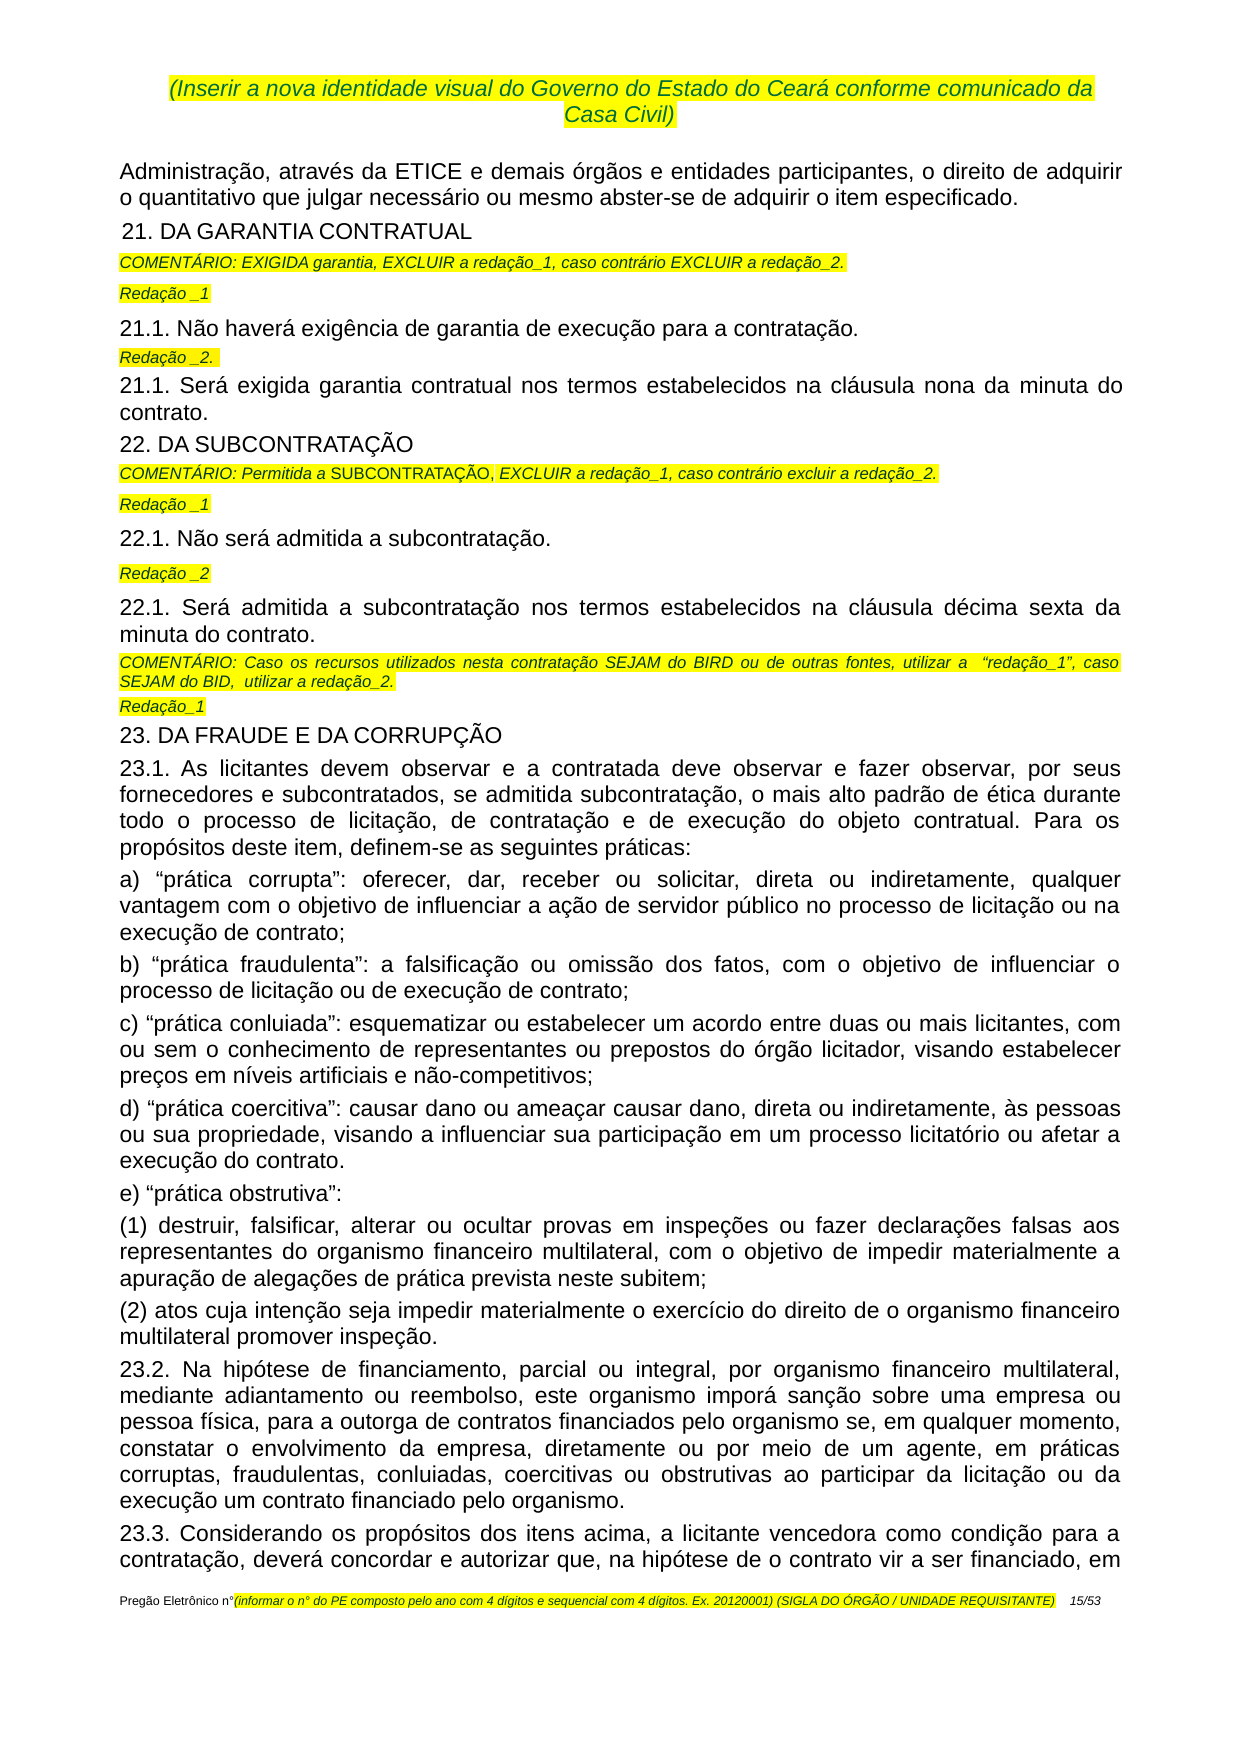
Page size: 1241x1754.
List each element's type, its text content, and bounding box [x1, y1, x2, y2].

text b) “prática fraudulenta”: a falsificação ou omissão dos fatos, com o objetivo de influenciar o processo de licitação ou de execução de contrato; [119, 951, 1121, 1004]
text (1) destruir, falsificar, alterar ou ocultar provas em inspeções ou fazer declarações falsas aos representantes do organismo financeiro multilateral, com o objetivo de impedir materialmente a apuração de alegações de prática prevista neste subitem; [119, 1212, 1121, 1291]
text Redação _2. [119, 347, 1123, 367]
text Redação _1 [119, 494, 1123, 513]
text 22. DA SUBCONTRATAÇÃO [119, 431, 1121, 457]
text a) “prática corrupta”: oferecer, dar, receber ou solicitar, direta ou indiretamente, qualquer vantagem com o objetivo de influenciar a ação de servidor público no processo de licitação ou na execução de contrato; [119, 866, 1121, 945]
text COMENTÁRIO: EXIGIDA garantia, EXCLUIR a redação_1, caso contrário EXCLUIR a redação_2. [119, 253, 1123, 272]
text 23.1. As licitantes devem observar e a contratada deve observar e fazer observar, por seus fornecedores e subcontratados, se admitida subcontratação, o mais alto padrão de ética durante todo o processo de licitação, de contratação e de execução do objeto contratual. Para os propósitos deste item, definem-se as seguintes práticas: [119, 755, 1121, 860]
text Redação _2 [119, 563, 1123, 583]
text 21.1. Não haverá exigência de garantia de execução para a contratação. [119, 314, 1123, 341]
text d) “prática coercitiva”: causar dano ou ameaçar causar dano, direta ou indiretamente, às pessoas ou sua propriedade, visando a influenciar sua participação em um processo licitatório ou afetar a execução do contrato. [119, 1095, 1121, 1174]
text 22.1. Não será admitida a subcontratação. [119, 525, 1123, 552]
text COMENTÁRIO: Caso os recursos utilizados nesta contratação SEJAM do BIRD ou de outras fontes, utilizar a “redação_1”, caso SEJAM do BID, utilizar a redação_2. [119, 653, 1121, 691]
text c) “prática conluiada”: esquematizar ou estabelecer um acordo entre duas ou mais licitantes, com ou sem o conhecimento de representantes ou prepostos do órgão licitador, visando estabelecer preços em níveis artificiais e não-competitivos; [119, 1010, 1121, 1089]
text 23. DA FRAUDE E DA CORRUPÇÃO [119, 722, 1123, 749]
text Redação_1 [119, 697, 1123, 716]
text COMENTÁRIO: Permitida a SUBCONTRATAÇÃO, EXCLUIR a redação_1, caso contrário excluir a redação_2. [119, 463, 1123, 483]
text Administração, através da ETICE e demais órgãos e entidades participantes, o direito de adquirir o quantitativo que julgar necessário ou mesmo abster-se de adquirir o item especificado. [119, 158, 1123, 210]
text 21.1. Será exigida garantia contratual nos termos estabelecidos na cláusula nona da minuta do contrato. [119, 372, 1123, 425]
text Redação _1 [119, 284, 1123, 303]
text 22.1. Será admitida a subcontratação nos termos estabelecidos na cláusula décima sexta da minuta do contrato. [119, 594, 1121, 647]
text 23.3. Considerando os propósitos dos itens acima, a licitante vencedora como condição para a contratação, deverá concordar e autorizar que, na hipótese de o contrato vir a ser financiado, em [119, 1520, 1121, 1572]
text 23.2. Na hipótese de financiamento, parcial ou integral, por organismo financeiro multilateral, mediante adiantamento ou reembolso, este organismo imporá sanção sobre uma empresa ou pessoa física, para a outorga de contratos financiados pelo organismo se, em qualquer momento, constatar o envolvimento da empresa, diretamente ou por meio de um agente, em práticas corruptas, fraudulentas, conluiadas, coercitivas ou obstrutivas ao participar da licitação ou da execução um contrato financiado pelo organismo. [119, 1356, 1121, 1514]
text e) “prática obstrutiva”: [119, 1180, 1121, 1206]
text 21. DA GARANTIA CONTRATUAL [119, 216, 1121, 247]
text (2) atos cuja intenção seja impedir materialmente o exercício do direito de o organismo financeiro multilateral promover inspeção. [119, 1297, 1121, 1350]
